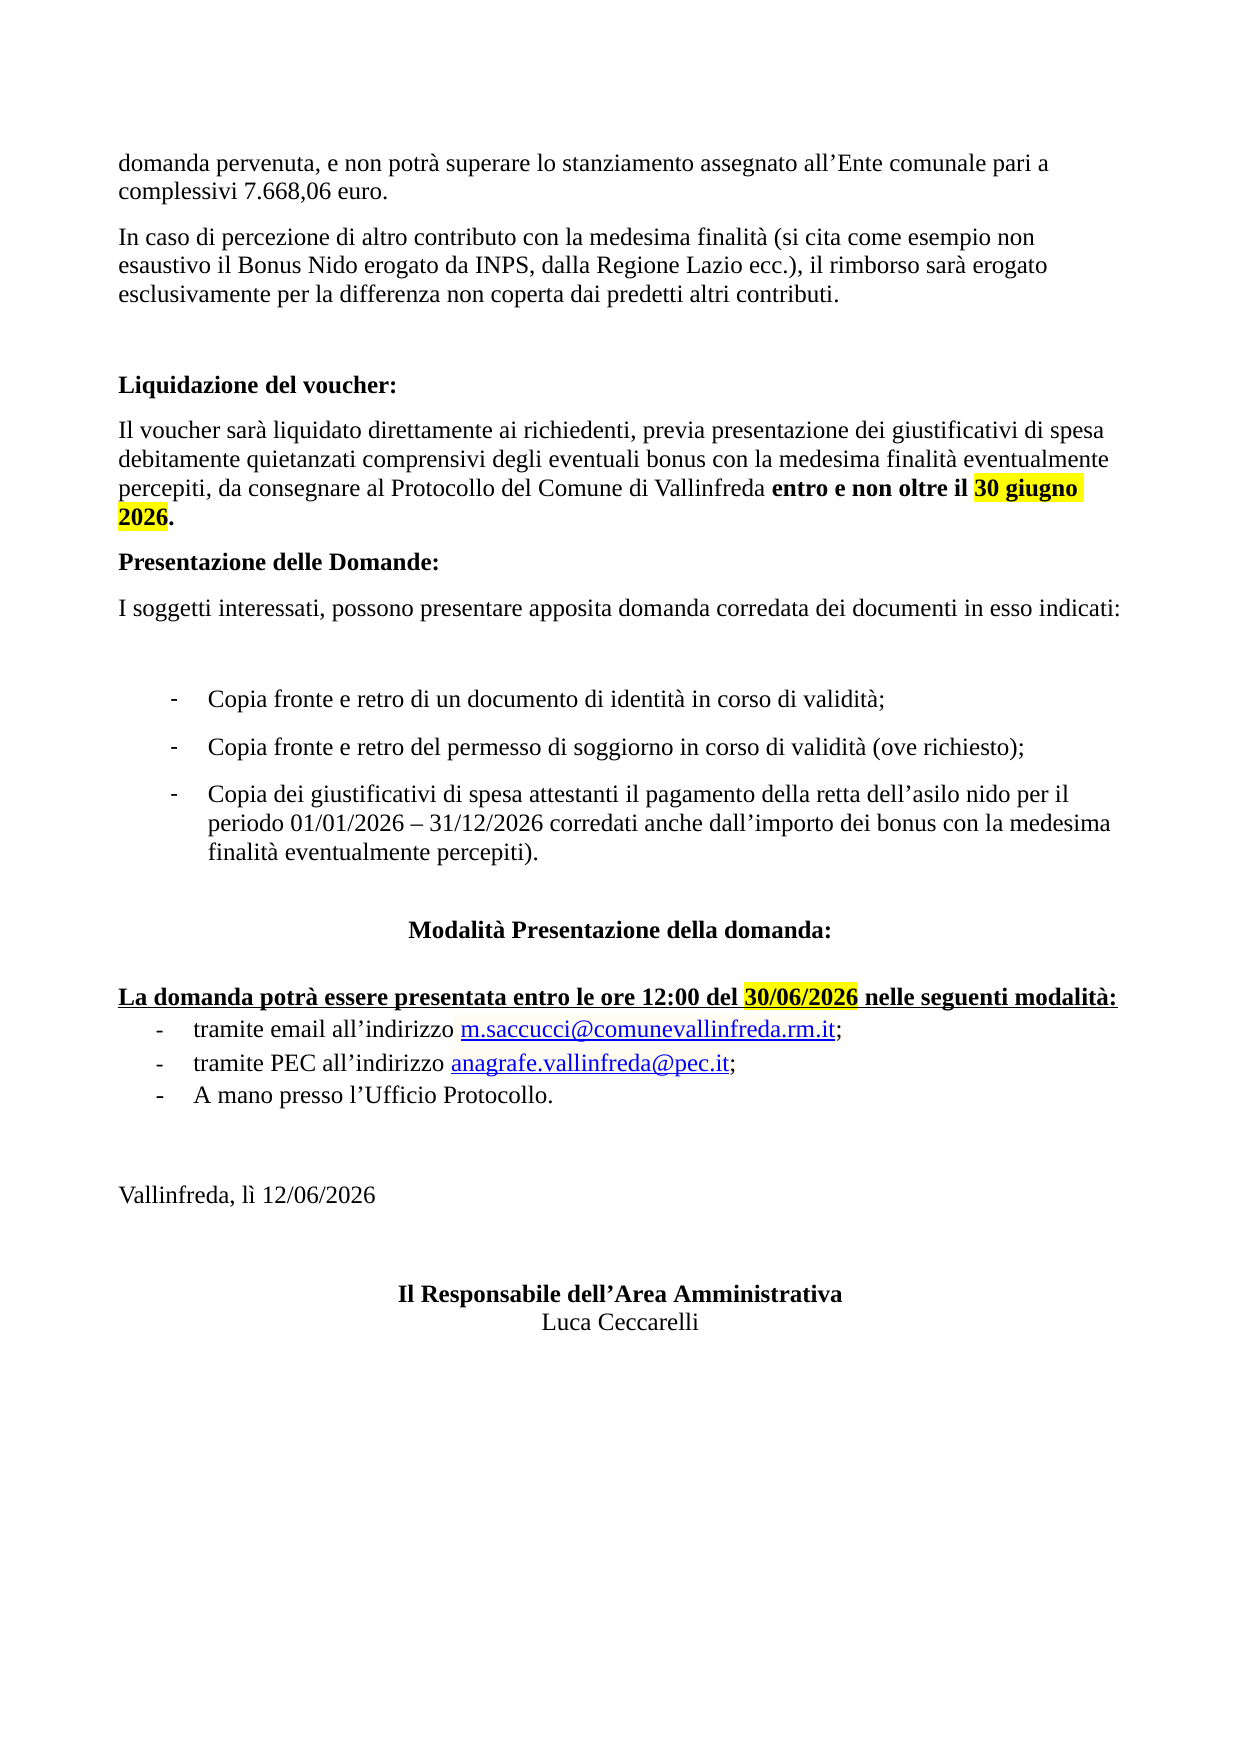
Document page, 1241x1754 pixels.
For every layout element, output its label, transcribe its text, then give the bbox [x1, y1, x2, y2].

text Liquidazione del voucher: [118, 370, 1122, 399]
text La domanda potrà essere presentata entro le ore 12:00 del 30/06/2026 nelle seguenti modalità: [118, 982, 1122, 1010]
text Il Responsabile dell’Area Amministrativa [118, 1279, 1122, 1307]
text I soggetti interessati, possono presentare apposita domanda corredata dei documenti in esso indicati: [118, 593, 1122, 621]
list Copia fronte e retro di un documento di identità in corso di validità; [170, 683, 1122, 714]
text Vallinfreda, lì 12/06/2026 [118, 1180, 1122, 1208]
text domanda pervenuta, e non potrà superare lo stanziamento assegnato all’Ente comunale pari a complessivi 7.668,06 euro. [118, 148, 1122, 205]
text In caso di percezione di altro contributo con la medesima finalità (si cita come esempio non esaustivo il Bonus Nido erogato da INPS, dalla Regione Lazio ecc.), il rimborso sarà erogato esclusivamente per la differenza non coperta dai predetti altri contributi. [118, 222, 1122, 308]
list Copia fronte e retro del permesso di soggiorno in corso di validità (ove richiesto); [170, 731, 1122, 761]
list Copia dei giustificativi di spesa attestanti il pagamento della retta dell’asilo nido per il periodo 01/01/2026 – 31/12/2026 corredati anche dall’importo dei bonus con la medesima finalità eventualmente percepiti). [170, 778, 1122, 866]
text Luca Ceccarelli [118, 1307, 1122, 1336]
list tramite PEC all’indirizzo anagrafe.vallinfreda@pec.it; [156, 1048, 1122, 1076]
text Modalità Presentazione della domanda: [118, 916, 1122, 944]
list A mano presso l’Ufficio Protocollo. [156, 1081, 1122, 1109]
list tramite email all’indirizzo m.saccucci@comunevallinfreda.rm.it; [156, 1014, 1122, 1043]
text Il voucher sarà liquidato direttamente ai richiedenti, previa presentazione dei giustificativi di spesa debitamente quietanzati comprensivi degli eventuali bonus con la medesima finalità eventualmente percepiti, da consegnare al Protocollo del Comune di Vallinfreda entro e non oltre il 30 giugno 2026. [118, 416, 1122, 531]
text Presentazione delle Domande: [118, 547, 1122, 576]
